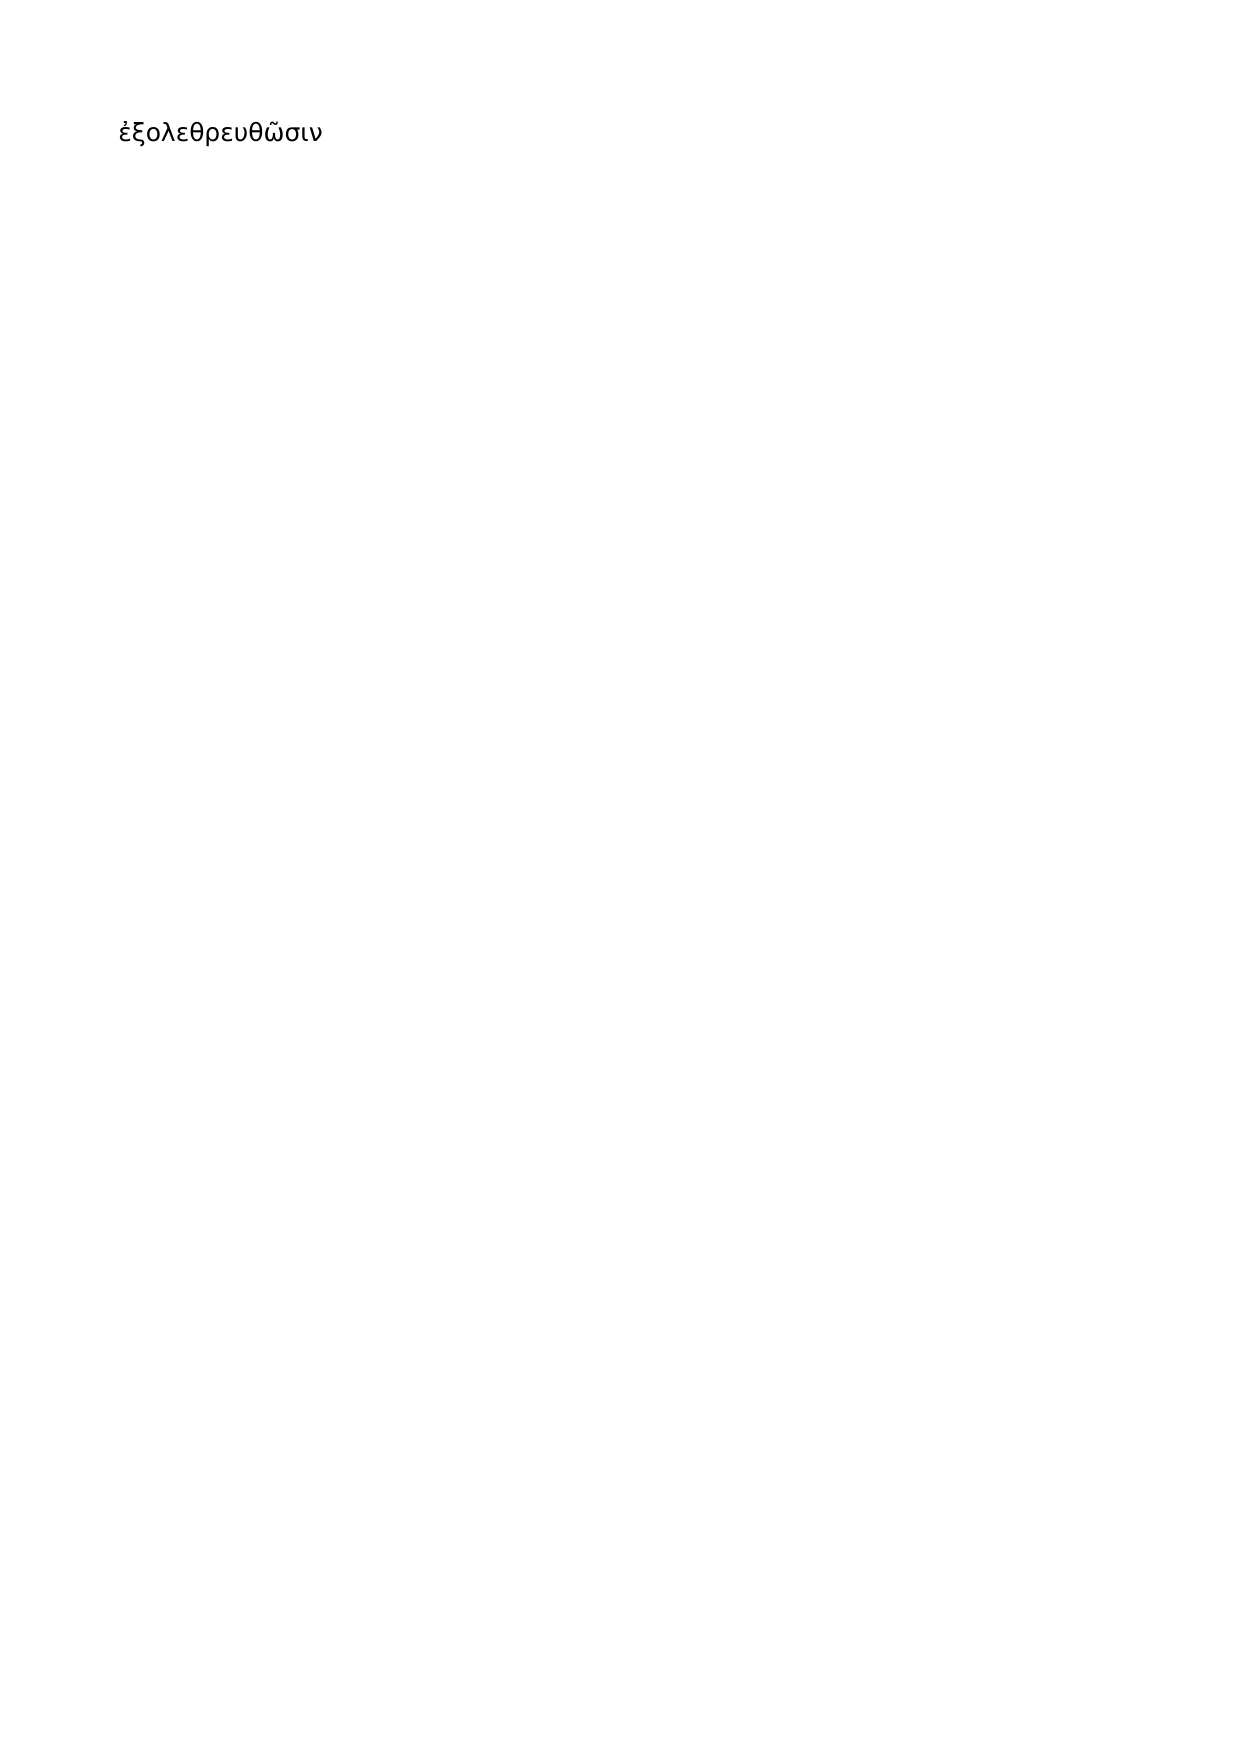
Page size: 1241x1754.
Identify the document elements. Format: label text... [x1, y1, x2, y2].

text ἐξολεθρευθῶσιν [118, 118, 1122, 147]
